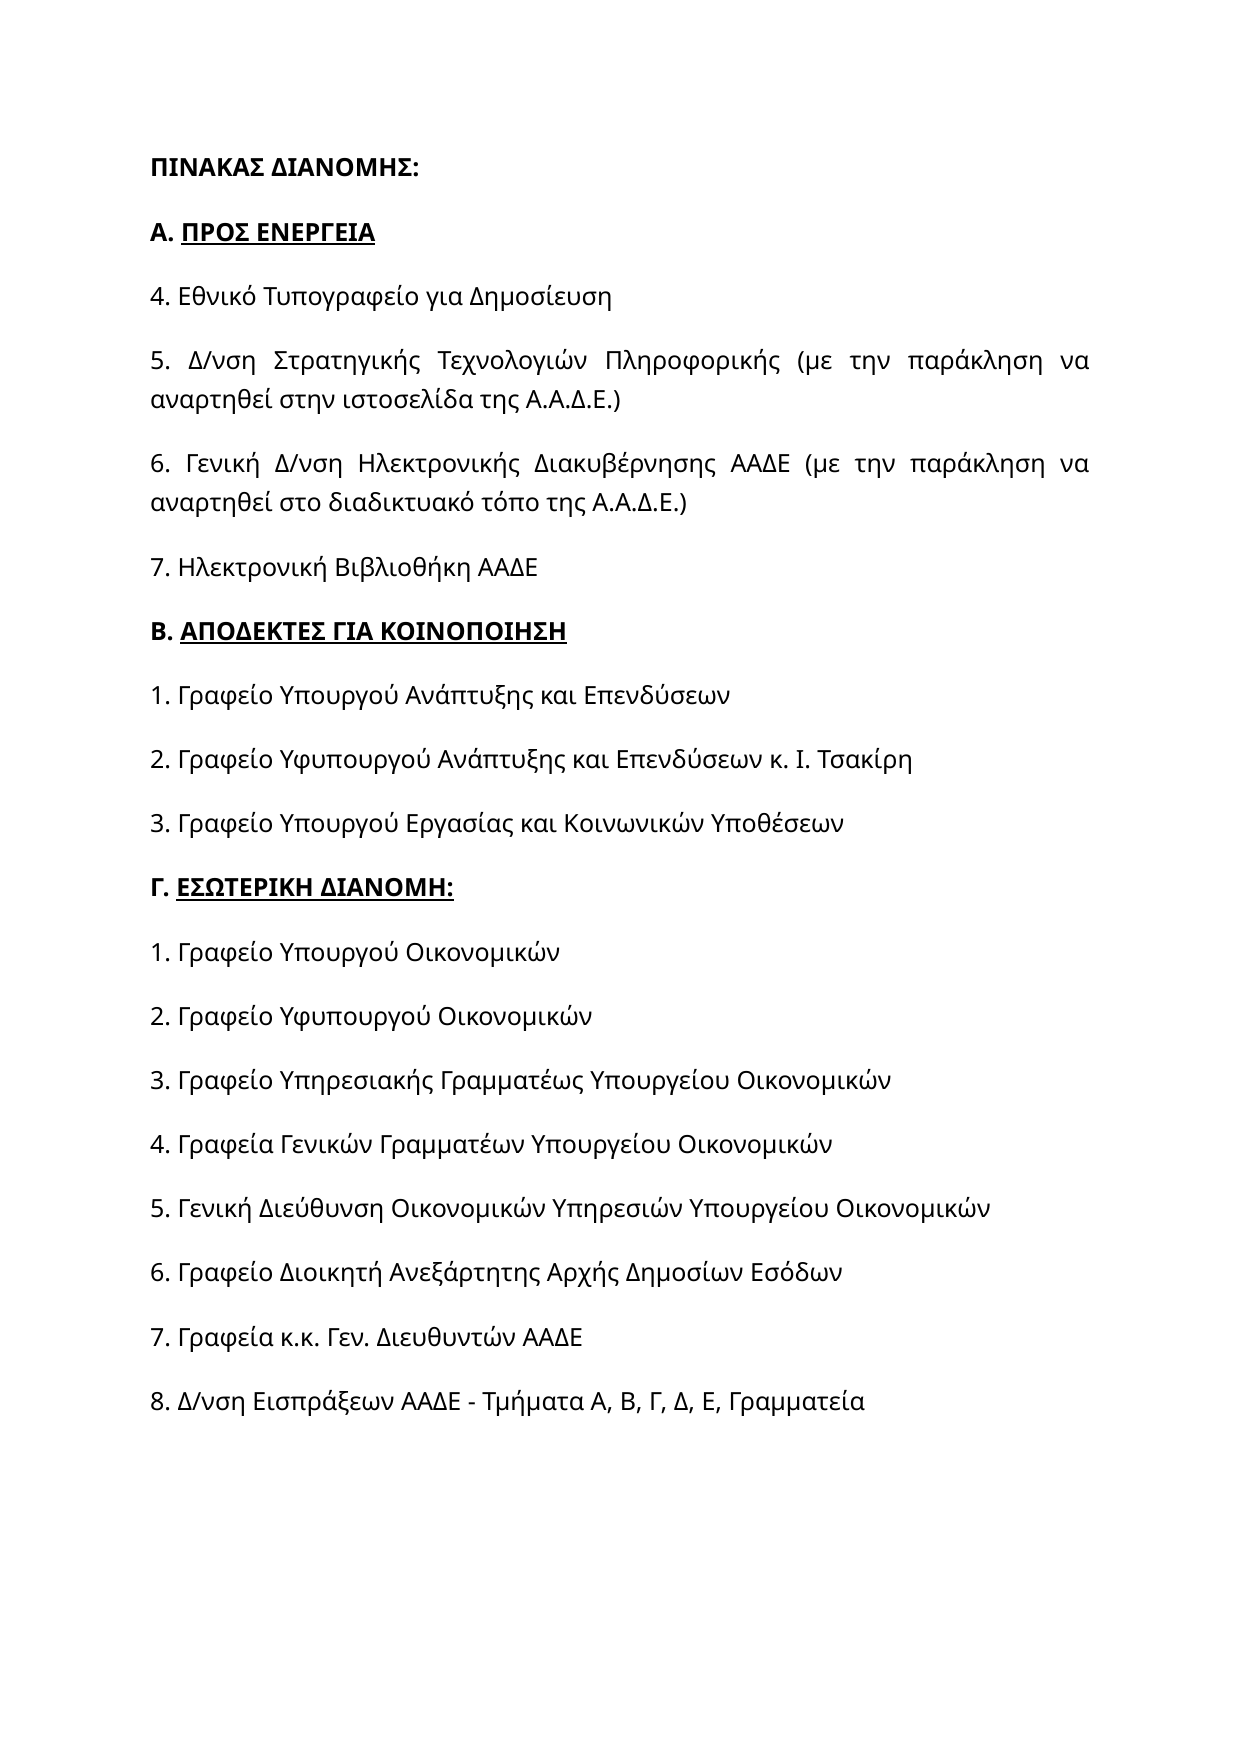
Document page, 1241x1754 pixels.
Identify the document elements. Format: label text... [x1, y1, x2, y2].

text 1. Γραφείο Υπουργού Ανάπτυξης και Επενδύσεων [150, 677, 1090, 712]
text 3. Γραφείο Υπηρεσιακής Γραμματέως Υπουργείου Οικονομικών [150, 1062, 1090, 1097]
text 4. Γραφεία Γενικών Γραμματέων Υπουργείου Οικονομικών [150, 1127, 1090, 1161]
text Α. ΠΡΟΣ ΕΝΕΡΓΕΙΑ [150, 214, 1090, 248]
text 6. Γραφείο Διοικητή Ανεξάρτητης Αρχής Δημοσίων Εσόδων [150, 1255, 1090, 1289]
text Β. ΑΠΟΔΕΚΤΕΣ ΓΙΑ ΚΟΙΝΟΠΟΙΗΣΗ [150, 613, 1090, 647]
text 6. Γενική Δ/νση Ηλεκτρονικής Διακυβέρνησης ΑΑΔΕ (με την παράκληση να αναρτηθεί στο διαδικτυακό τόπο της Α.Α.Δ.Ε.) [150, 446, 1090, 519]
text 5. Δ/νση Στρατηγικής Τεχνολογιών Πληροφορικής (με την παράκληση να αναρτηθεί στην ιστοσελίδα της Α.Α.Δ.Ε.) [150, 342, 1090, 416]
text 3. Γραφείο Υπουργού Εργασίας και Κοινωνικών Υποθέσεων [150, 806, 1090, 840]
text ΠΙΝΑΚΑΣ ΔΙΑΝΟΜΗΣ: [150, 150, 1090, 184]
text 2. Γραφείο Υφυπουργού Οικονομικών [150, 998, 1090, 1032]
text 7. Ηλεκτρονική Βιβλιοθήκη ΑΑΔΕ [150, 549, 1090, 583]
text 2. Γραφείο Υφυπουργού Ανάπτυξης και Επενδύσεων κ. Ι. Τσακίρη [150, 742, 1090, 776]
text 7. Γραφεία κ.κ. Γεν. Διευθυντών ΑΑΔΕ [150, 1319, 1090, 1353]
text 1. Γραφείο Υπουργού Οικονομικών [150, 934, 1090, 968]
text Γ. ΕΣΩΤΕΡΙΚΗ ΔΙΑΝΟΜΗ: [150, 870, 1090, 904]
text 8. Δ/νση Εισπράξεων ΑΑΔΕ - Τμήματα Α, Β, Γ, Δ, Ε, Γραμματεία [150, 1383, 1090, 1417]
text 4. Εθνικό Τυπογραφείο για Δημοσίευση [150, 278, 1090, 312]
text 5. Γενική Διεύθυνση Οικονομικών Υπηρεσιών Υπουργείου Οικονομικών [150, 1191, 1090, 1225]
